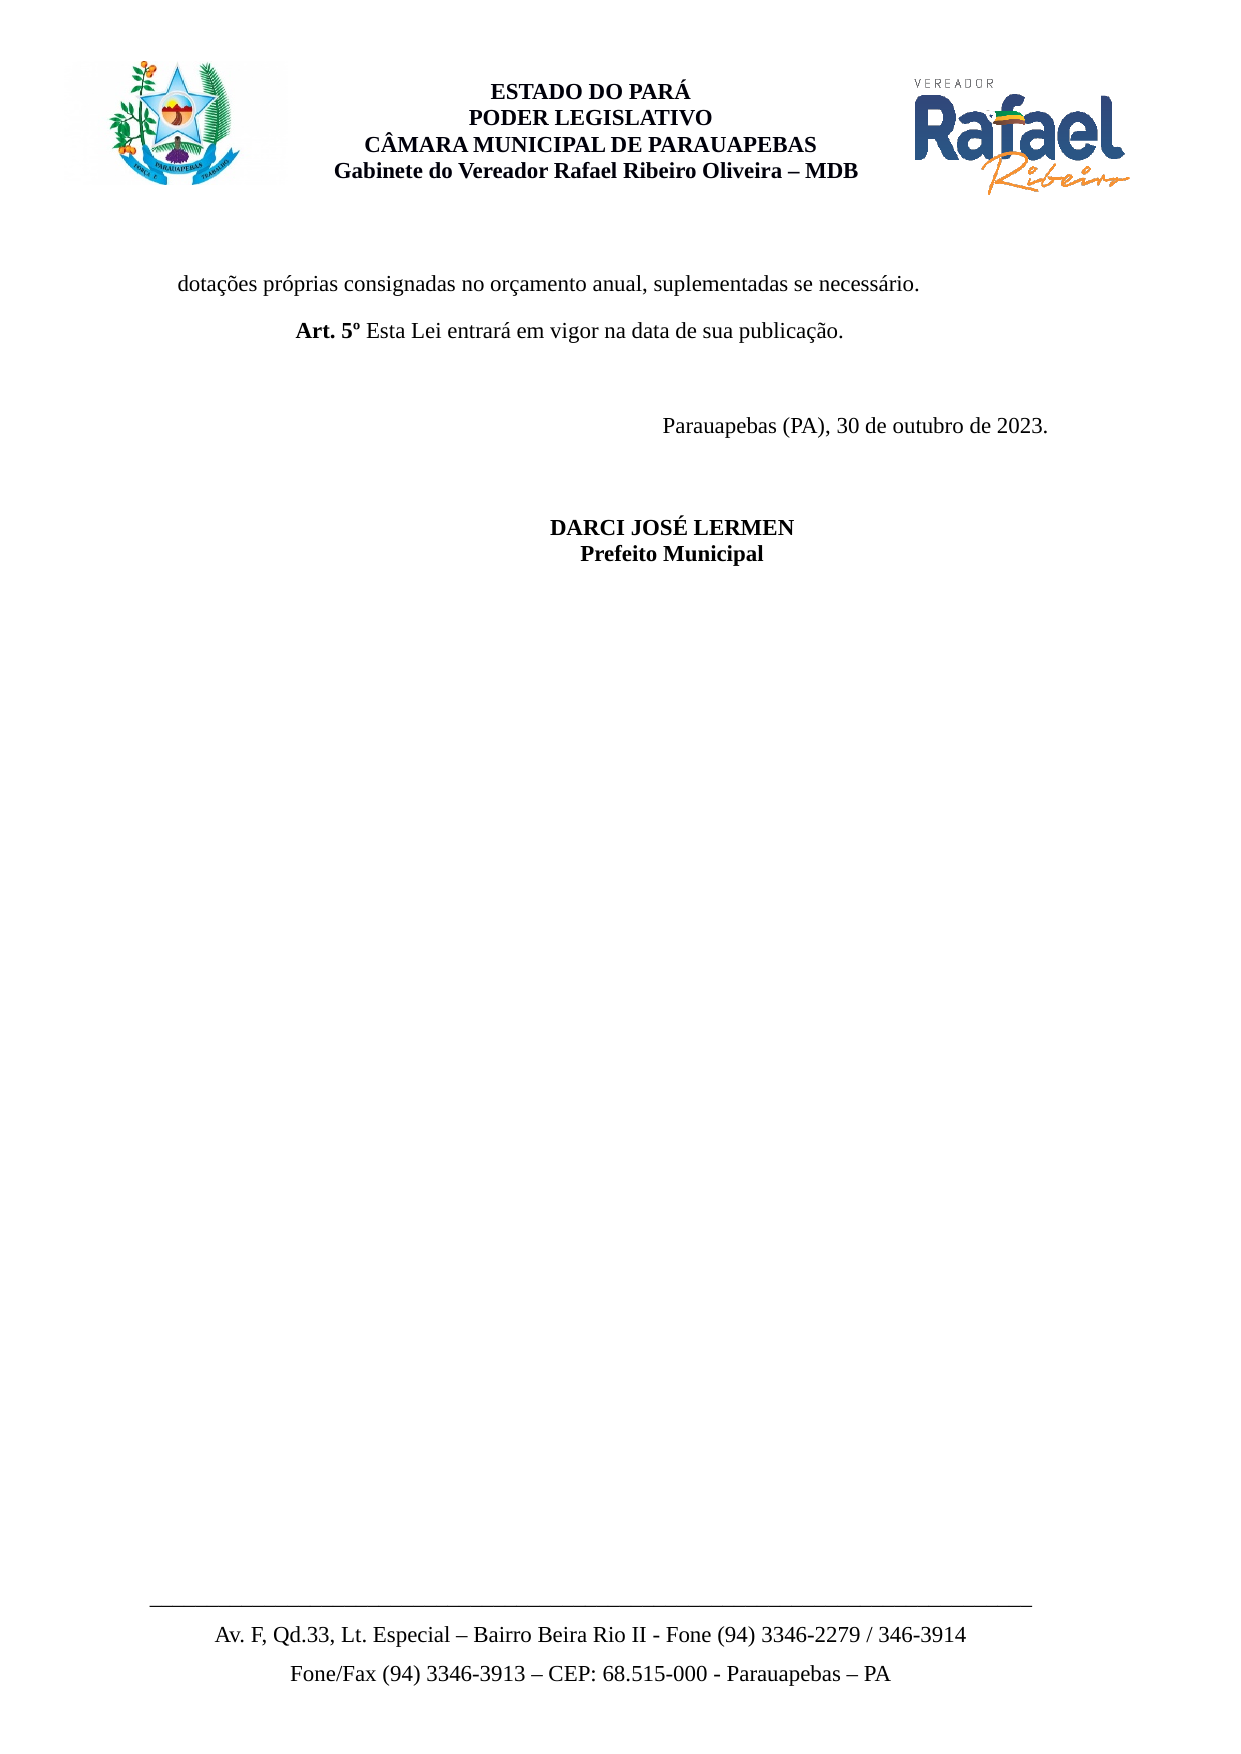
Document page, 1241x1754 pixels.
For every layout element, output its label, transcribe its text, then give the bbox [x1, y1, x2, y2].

text dotações próprias consignadas no orçamento anual, suplementadas se necessário. [177, 270, 1063, 297]
text Parauapebas (PA), 30 de outubro de 2023. [177, 412, 1048, 438]
text DARCI JOSÉ LERMEN [177, 514, 1048, 540]
text Prefeito Municipal [177, 540, 1048, 567]
text Art. 5º Esta Lei entrará em vigor na data de sua publicação. [177, 317, 1063, 344]
